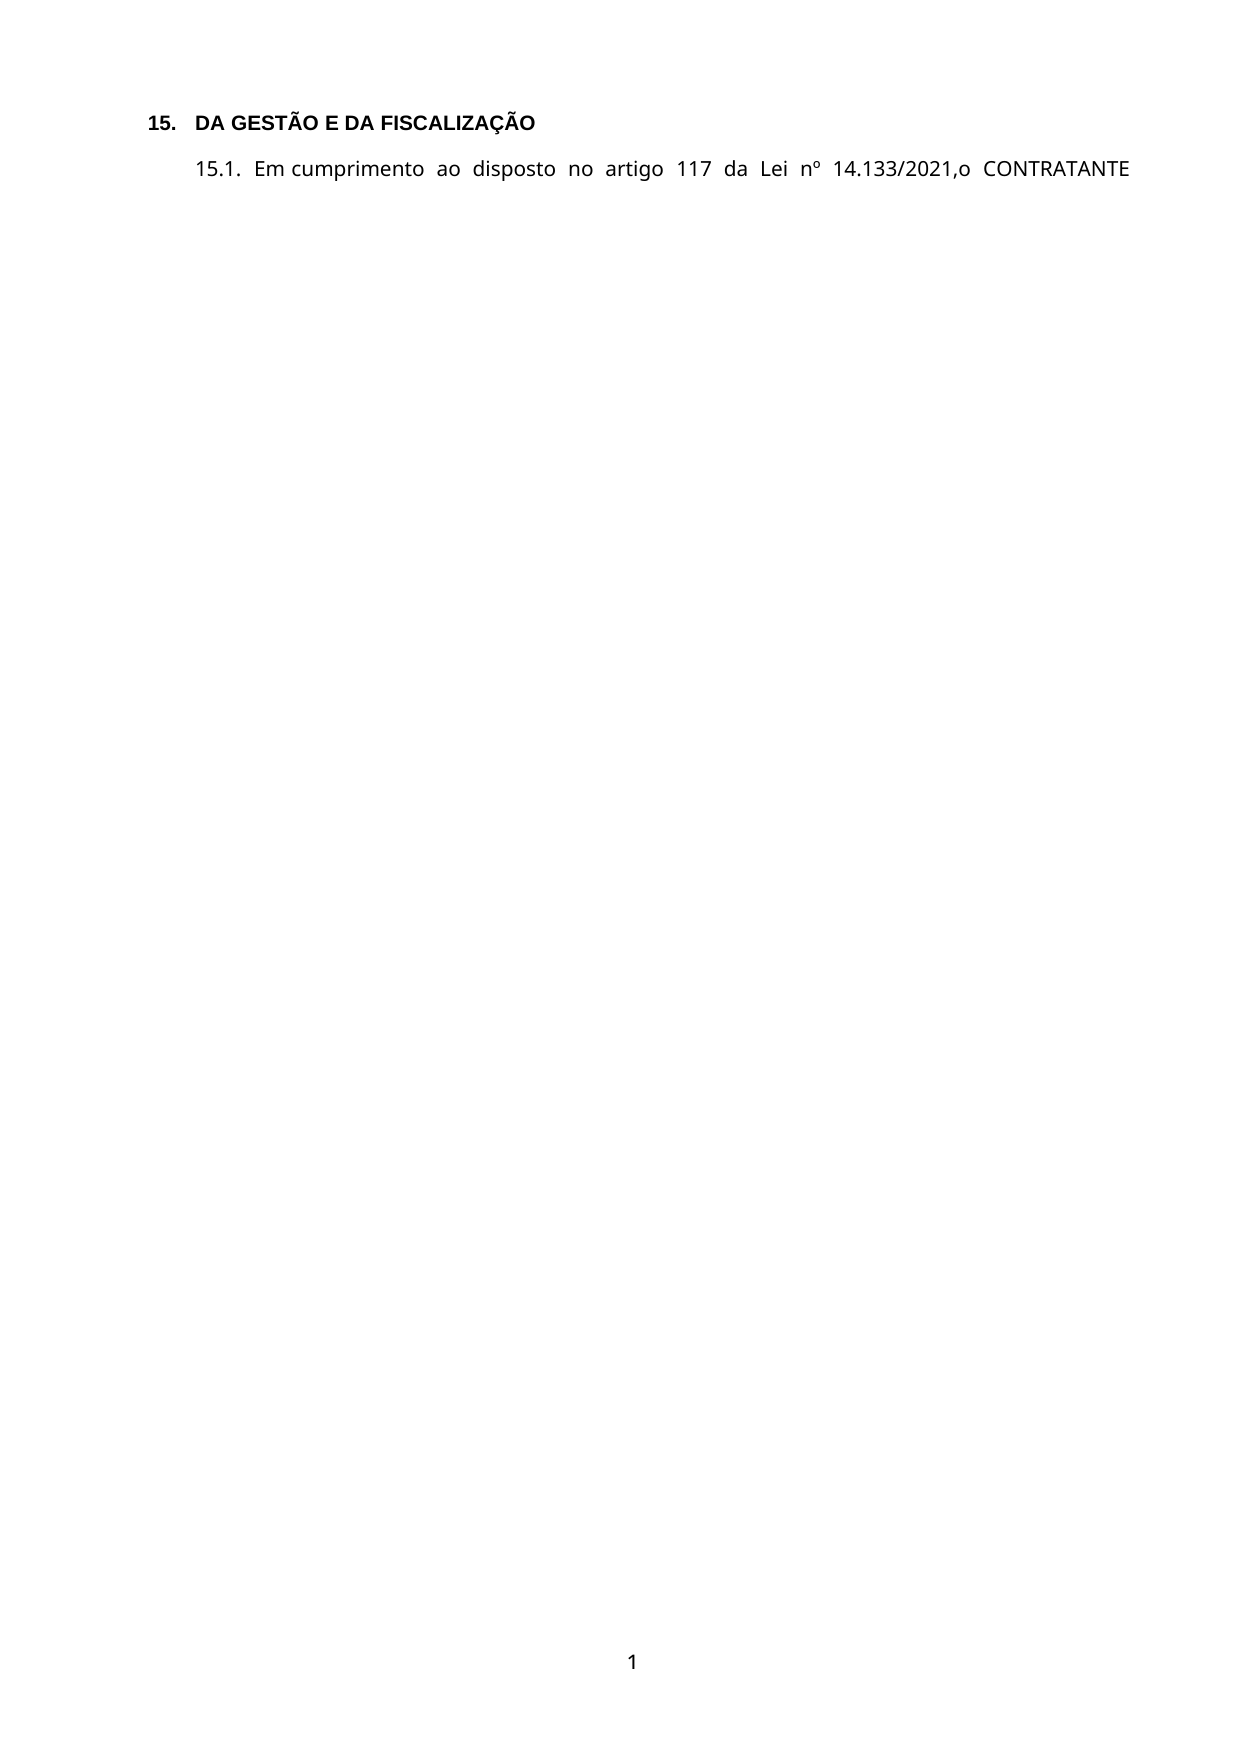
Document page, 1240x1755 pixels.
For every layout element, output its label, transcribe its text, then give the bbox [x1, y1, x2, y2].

list Em cumprimento ao disposto no artigo 117 da Lei nº 14.133/2021,o CONTRATANTE [195, 154, 1239, 183]
list DA GESTÃO E DA FISCALIZAÇÃO [148, 110, 1239, 134]
